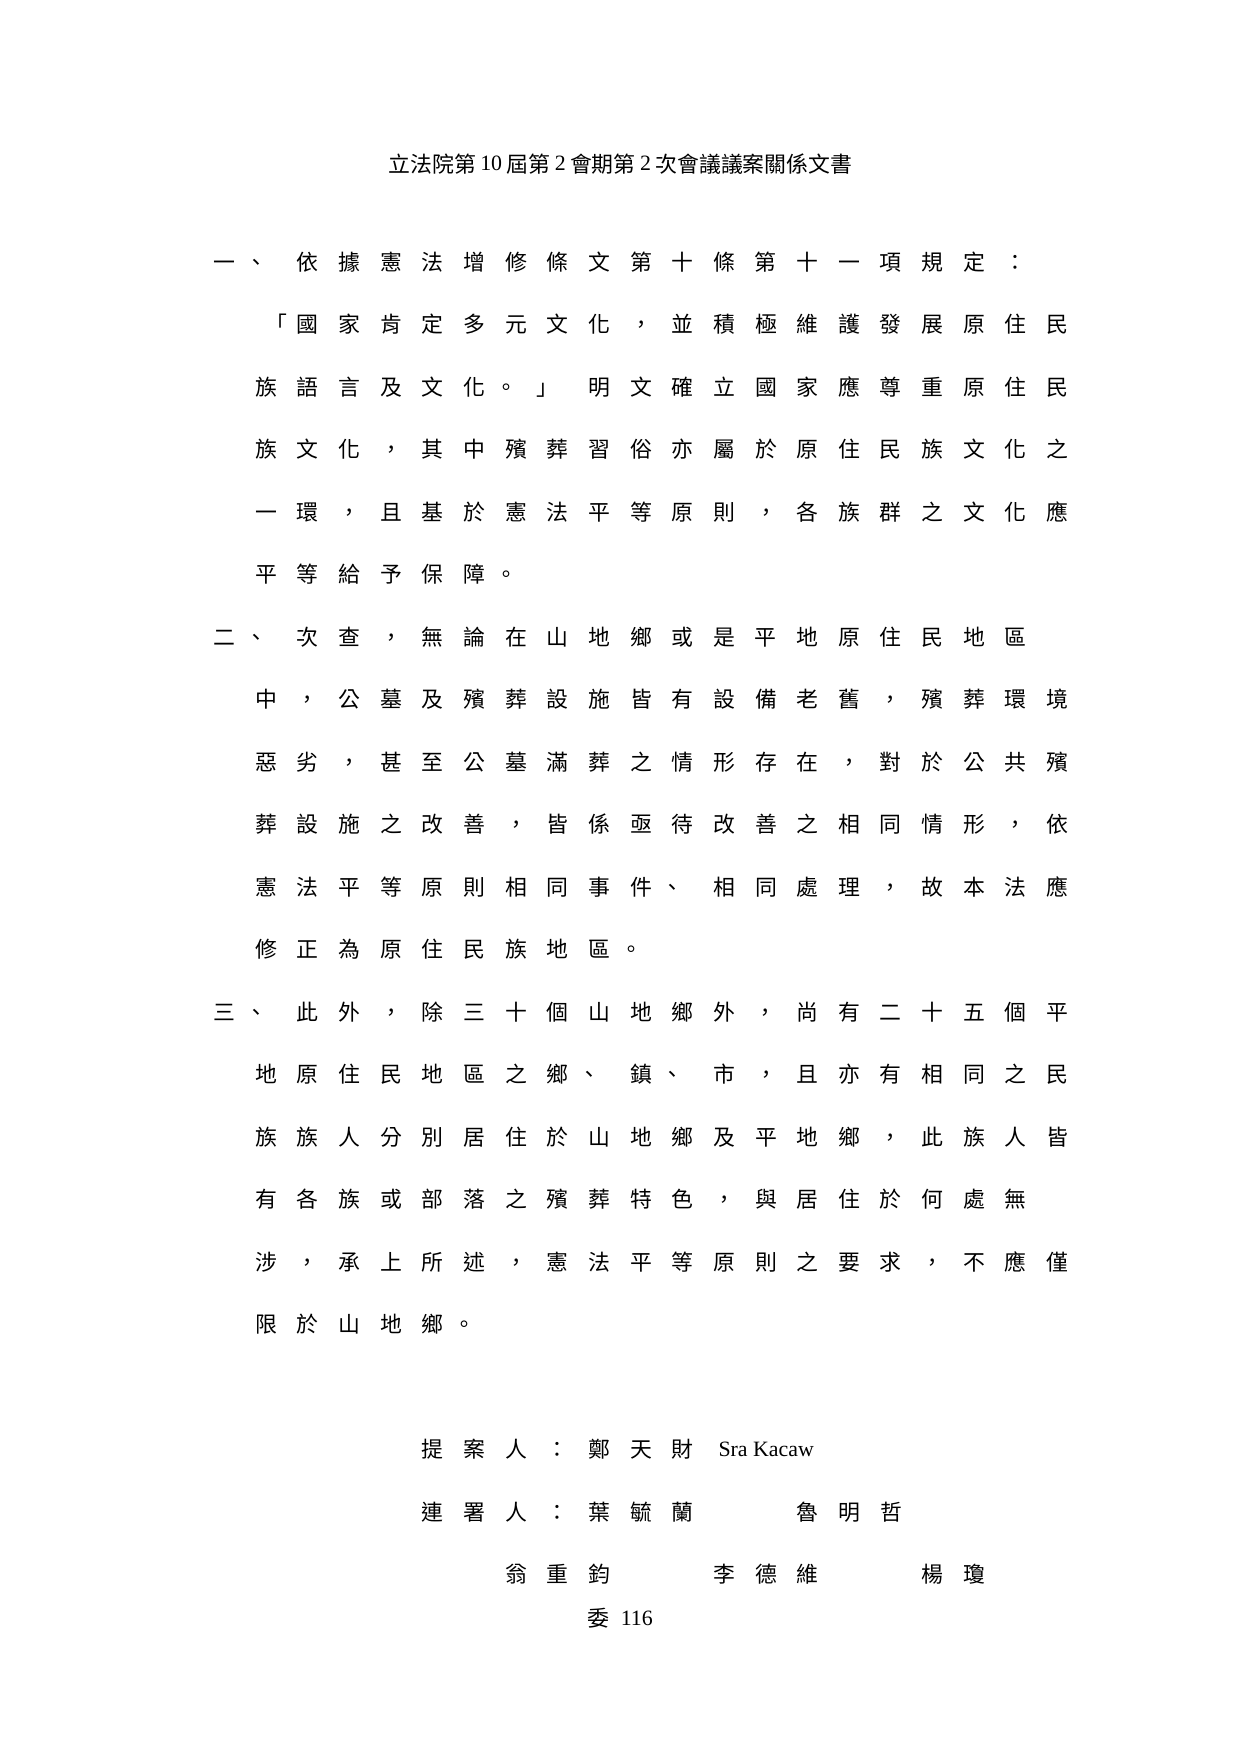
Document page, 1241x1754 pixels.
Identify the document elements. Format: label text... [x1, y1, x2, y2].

text 提案人：鄭天財Sra Kacaw [403, 1406, 1012, 1469]
text 二、次查，無論在山地鄉或是平地原住民地區中，公墓及殯葬設施皆有設備老舊，殯葬環境惡劣，甚至公墓滿葬之情形存在，對於公共殯葬設施之改善，皆係亟待改善之相同情形，依憲法平等原則相同事件、相同處理，故本法應修正為原住民族地區。 [184, 594, 1078, 969]
text 一、依據憲法增修條文第十條第十一項規定：「國家肯定多元文化，並積極維護發展原住民族語言及文化。」明文確立國家應尊重原住民族文化，其中殯葬習俗亦屬於原住民族文化之一環，且基於憲法平等原則，各族群之文化應平等給予保障。 [184, 219, 1078, 594]
text 三、此外，除三十個山地鄉外，尚有二十五個平地原住民地區之鄉、鎮、市，且亦有相同之民族族人分別居住於山地鄉及平地鄉，此族人皆有各族或部落之殯葬特色，與居住於何處無涉，承上所述，憲法平等原則之要求，不應僅限於山地鄉。 [184, 969, 1078, 1344]
text 連署人：葉毓蘭 魯明哲 翁重鈞 李德維 楊瓊 [403, 1469, 1012, 1594]
